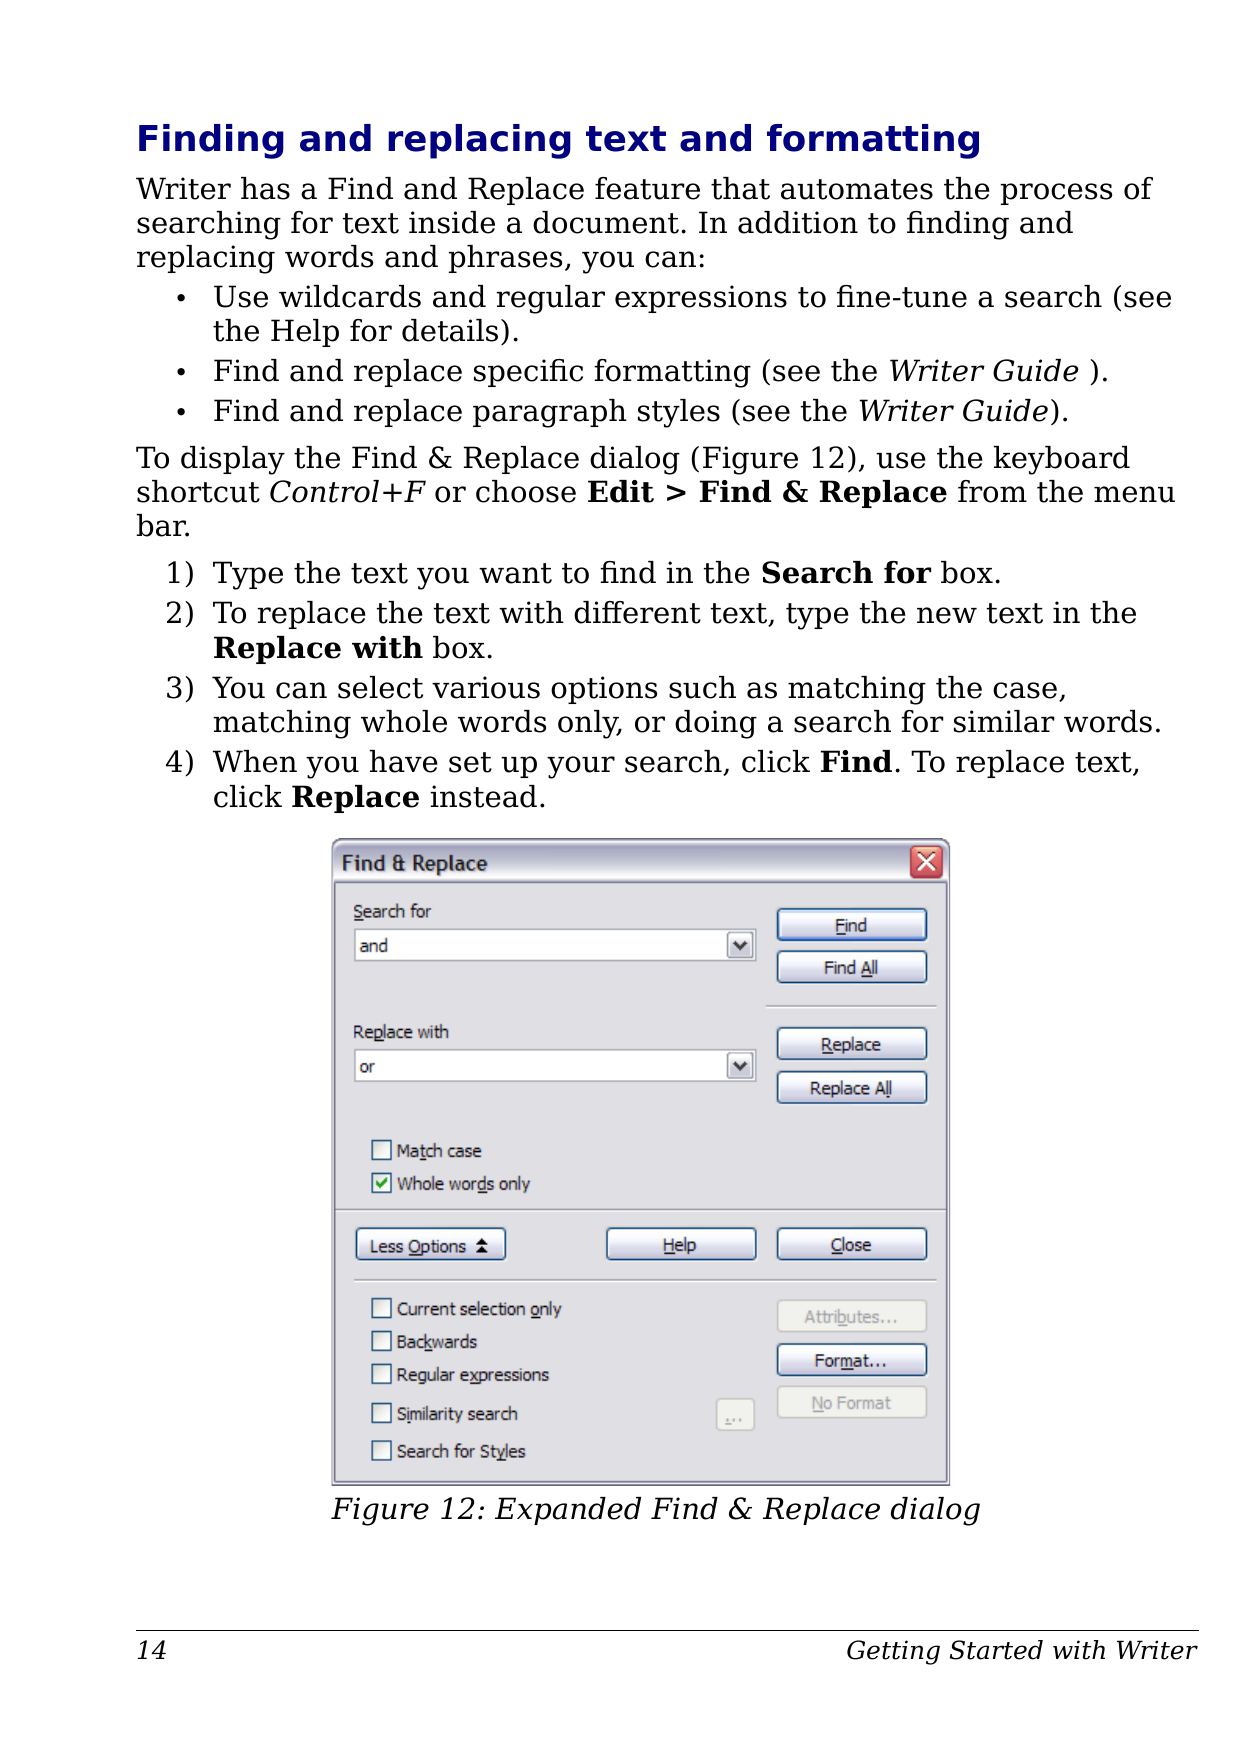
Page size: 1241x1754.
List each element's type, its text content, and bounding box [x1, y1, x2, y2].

subtitle Finding and replacing text and formatting [136, 118, 1199, 159]
list You can select various options such as matching the case, matching whole words only, or doing a search for similar words. [195, 671, 1199, 739]
text To display the Find & Replace dialog (Figure 12), use the keyboard shortcut Control+F or choose Edit > Find & Replace from the menu bar. [136, 441, 1199, 543]
picture [331, 838, 951, 1486]
list Find and replace paragraph styles (see the Writer Guide). [174, 395, 1199, 429]
list To replace the text with different text, type the new text in the Replace with box. [195, 596, 1199, 665]
list When you have set up your search, click Find. To replace text, click Replace instead. [195, 745, 1199, 814]
text Figure 12: Expanded Find & Replace dialog [332, 1492, 1003, 1526]
list Type the text you want to find in the Search for box. [195, 556, 1199, 590]
list Use wildcards and regular expressions to fine-tune a search (see the Help for details). [174, 280, 1199, 348]
list Writer has a Find and Replace feature that automates the process of searching for text inside a document. In addition to finding and replacing words and phrases, you can: [136, 172, 1199, 274]
list Find and replace specific formatting (see the Writer Guide ). [174, 354, 1199, 388]
